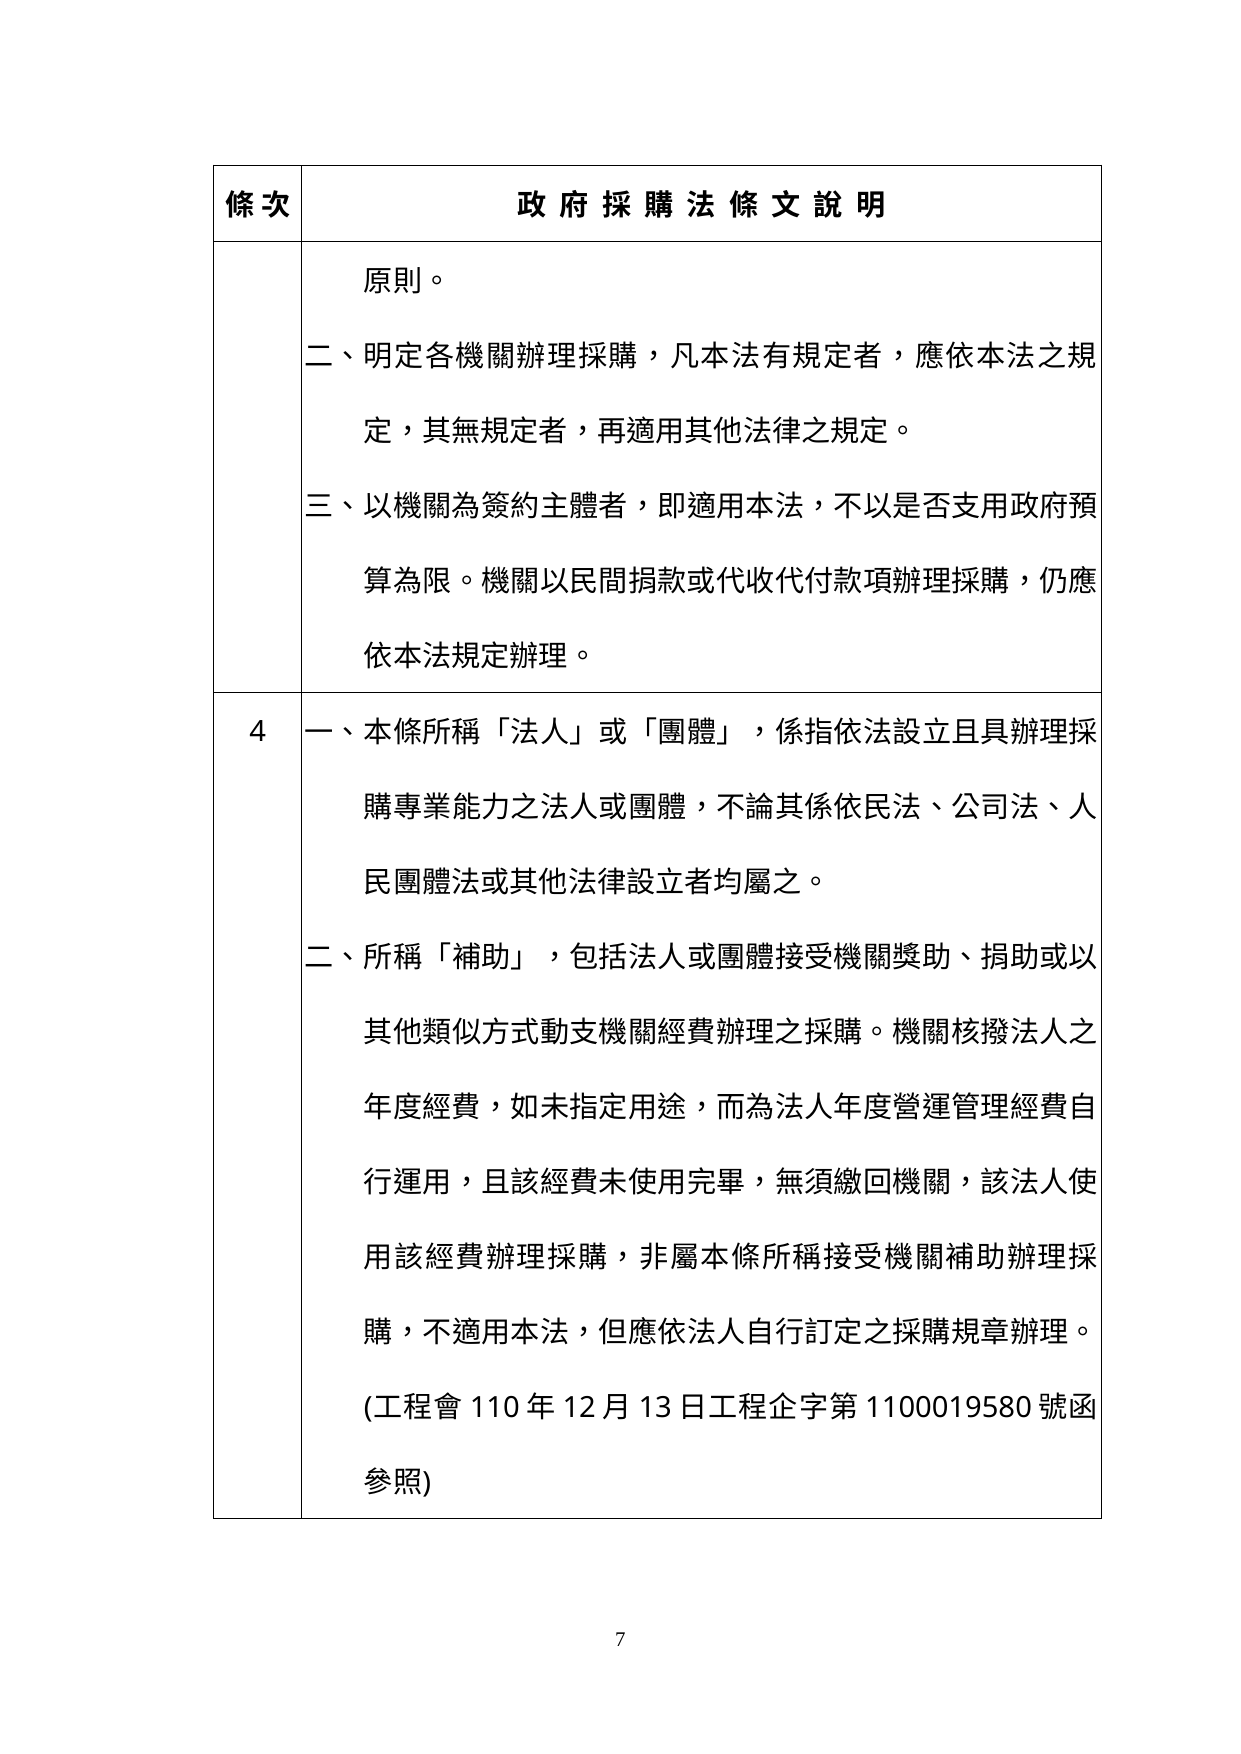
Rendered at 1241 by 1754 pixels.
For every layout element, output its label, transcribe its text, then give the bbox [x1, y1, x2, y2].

table_cell 本條明定本法適用機關之範圍，將所有機關予以納入，俾使其採購程序符合本法公開、透明、競爭、公平、一致之原則。 明定各機關辦理採購，凡本法有規定者，應依本法之規定，其無規定者，再適用其他法律之規定。 以機關為簽約主體者，即適用本法，不以是否支用政府預算為限。機關以民間捐款或代收代付款項辦理採購，仍應依本法規定辦理。 [302, 242, 1101, 692]
table_header 條 次 [214, 166, 301, 241]
table_cell 本條所稱「法人」或「團體」，係指依法設立且具辦理採購專業能力之法人或團體，不論其係依民法、公司法、人民團體法或其他法律設立者均屬之。 所稱「補助」，包括法人或團體接受機關獎助、捐助或以其他類似方式動支機關經費辦理之採購。機關核撥法人之年度經費，如未指定用途，而為法人年度營運管理經費自行運用，且該經費未使用完畢，無須繳回機關，該法人使用該經費辦理採購，非屬本條所稱接受機關補助辦理採購，不適用本法，但應依法人自行訂定之採購規章辦理。(工程會110年12月13日工程企字第1100019580號函參照) 所稱「補助金額」，於2以上機關補助法人或團體辦理同一採購者，以其補助總金額計算之。 補助對象之選定，不適用本法。法人或團體接受機關補助辦理採購時，其適用本條規定，係以個別採購認定其補助金額。若補助金額達該採購金額之半數，且補助金額在公告金額以上者，該採購應依本法規定辦理，並受補助機關監督，以杜流弊。 另法人或團體接受機關補助辦理藝文採購者，不適用本法規定，但應受補助機關之監督，其辦理原則、適用原則及監督管理等事項，依文化部訂定之「 法人或團體接受機關補助辦理藝文採購監督管理辦法」處理。 [302, 693, 1101, 1518]
table_header 政 府 採 購 法 條 文 說 明 [302, 166, 1101, 241]
table_cell [214, 242, 301, 692]
table_cell 4 [214, 693, 301, 1518]
